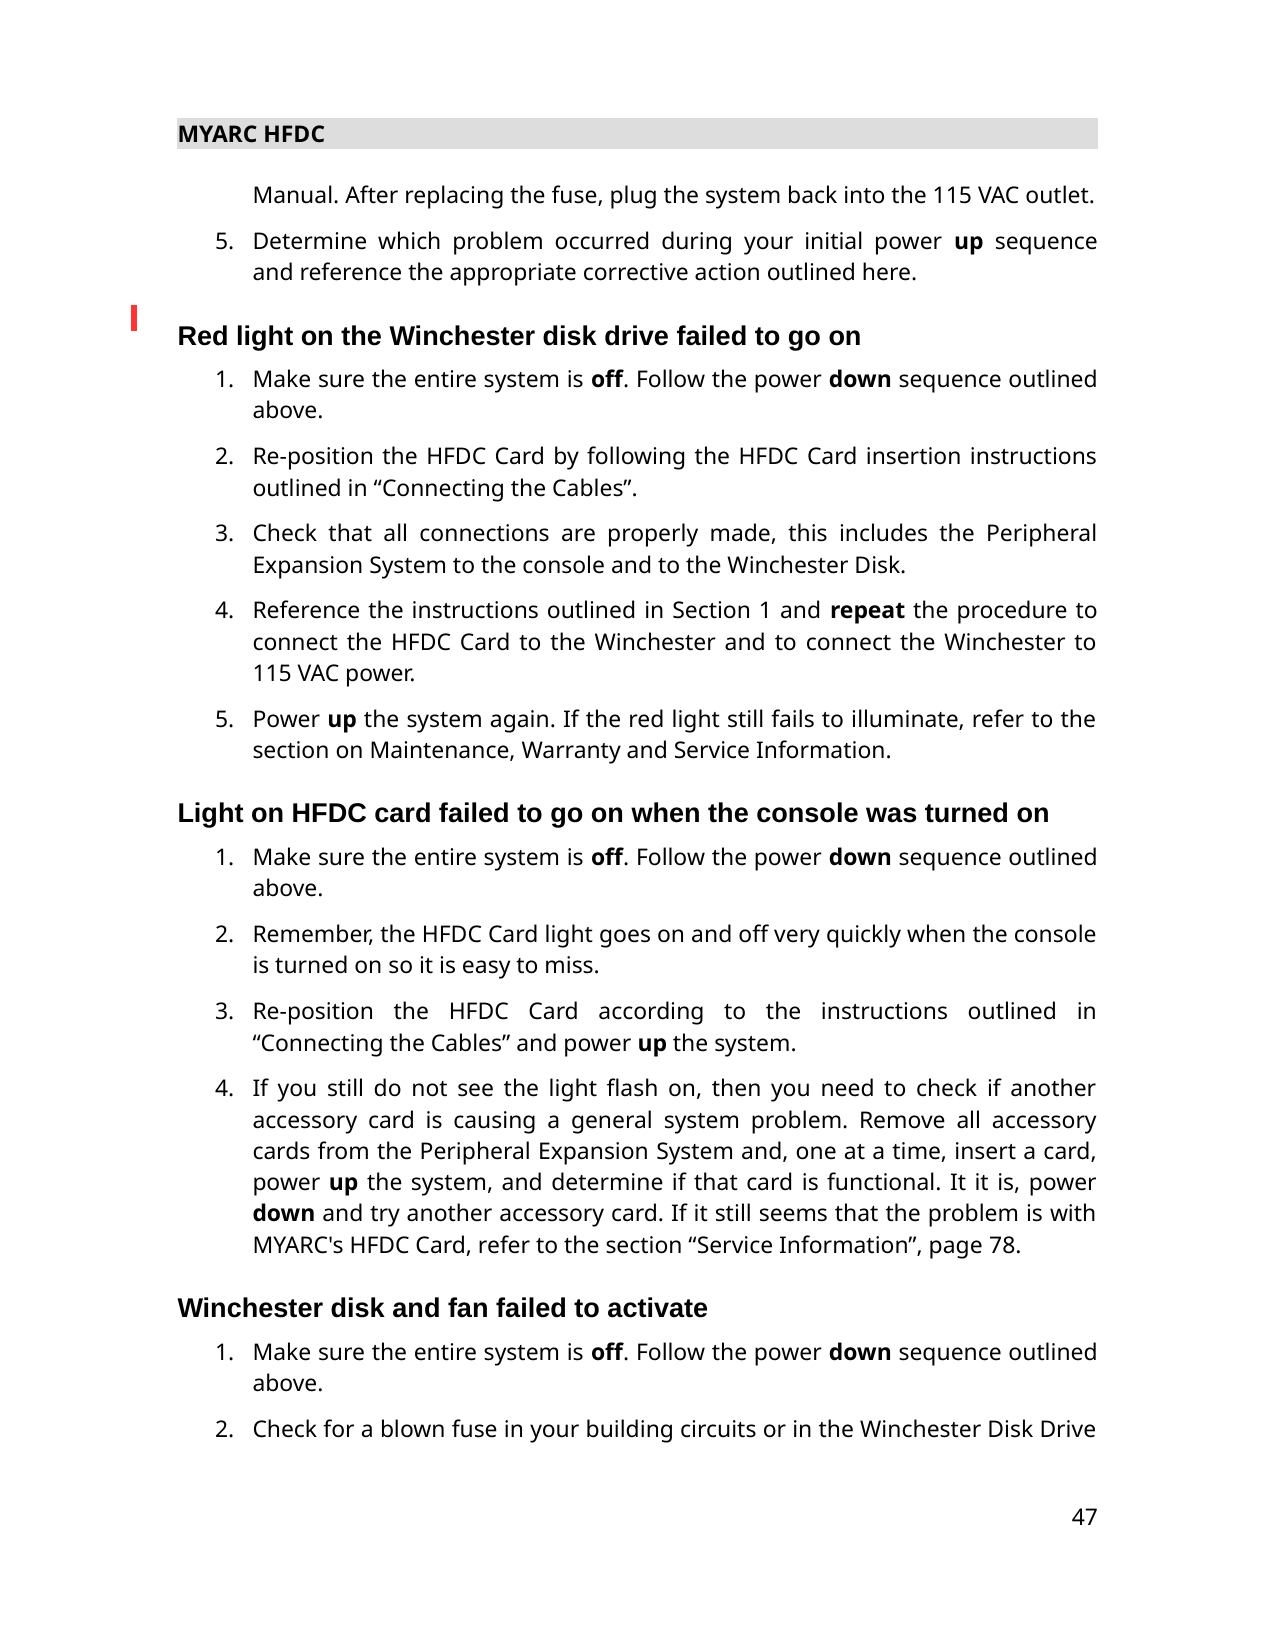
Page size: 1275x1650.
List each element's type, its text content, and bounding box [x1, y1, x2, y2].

list Make sure the entire system is off. Follow the power down sequence outlined above. [215, 363, 1098, 426]
list Check that all connections are properly made, this includes the Peripheral Expansion System to the console and to the Winchester Disk. [215, 517, 1098, 580]
list Power up the system again. If the red light still fails to illuminate, refer to the section on Maintenance, Warranty and Service Information. [215, 703, 1098, 765]
list Remember, the HFDC Card light goes on and off very quickly when the console is turned on so it is easy to miss. [215, 918, 1098, 981]
list Re-position the HFDC Card according to the instructions outlined in “Connecting the Cables” and power up the system. [215, 995, 1098, 1058]
subtitle Light on HFDC card failed to go on when the console was turned on [177, 797, 1098, 829]
list If you still do not see the light flash on, then you need to check if another accessory card is causing a general system problem. Remove all accessory cards from the Peripheral Expansion System and, one at a time, insert a card, power up the system, and determine if that card is functional. It it is, power down and try another accessory card. If it still seems that the problem is with MYARC's HFDC Card, refer to the section “Service Information”, page 67. [215, 1072, 1098, 1260]
list Check for a blown fuse in your building circuits or in the Winchester Disk Drive [215, 1413, 1098, 1444]
list Reference the instructions outlined in Section 1 and repeat the procedure to connect the HFDC Card to the Winchester and to connect the Winchester to 115 VAC power. [215, 594, 1098, 688]
list Re-position the HFDC Card by following the HFDC Card insertion instructions outlined in “Connecting the Cables”. [215, 440, 1098, 503]
list Determine which problem occurred during your initial power up sequence and reference the appropriate corrective action outlined here. [215, 225, 1098, 287]
list Manual. After replacing the fuse, plug the system back into the 115 VAC outlet. [215, 179, 1098, 210]
subtitle Red light on the Winchester disk drive failed to go on [177, 319, 1098, 351]
subtitle Winchester disk and fan failed to activate [177, 1292, 1098, 1323]
list Make sure the entire system is off. Follow the power down sequence outlined above. [215, 841, 1098, 904]
list Make sure the entire system is off. Follow the power down sequence outlined above. [215, 1336, 1098, 1398]
